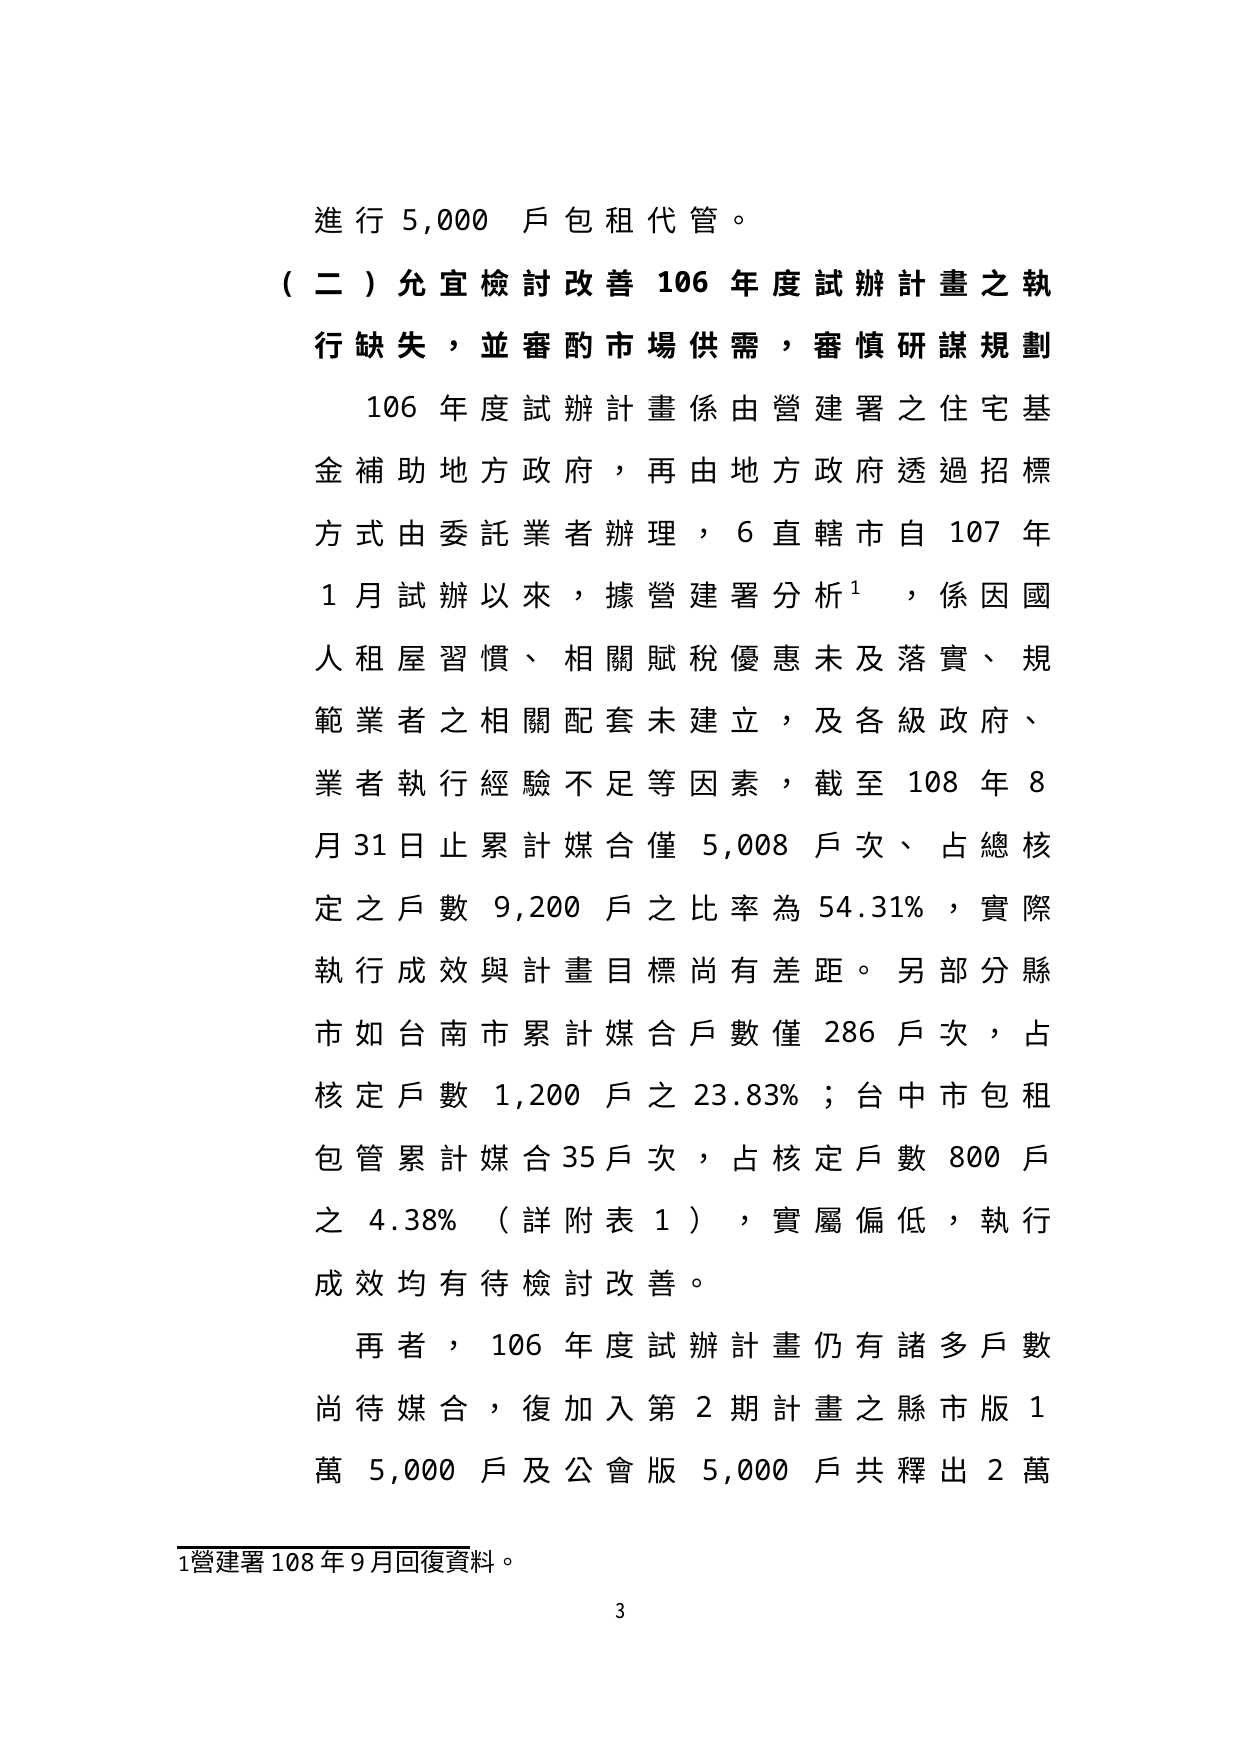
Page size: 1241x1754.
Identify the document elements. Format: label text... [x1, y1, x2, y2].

text 營建署108年9月回復資料。 [177, 1548, 1063, 1577]
text 因應「租賃住宅市場發展及管理條例」於107年6 月27 日施行，租賃住宅市場引入專業服務制度，建立租賃住宅管理人員專業證照制度，各直轄市、縣市陸續成立租賃住宅服務商業同業公會。為擴大住宅租賃市場量能以強化計畫效益，故第2 期計畫除預計由各地方政府委託業者辦理1 萬5,000戶(縣市版)外，另加入由住都中心偕同租賃需求較高之6 個直轄市之地方公會，協力主導並結合業者執行推動社會住宅包租代管第2期(公會版) 計畫，進行5,000 戶包租代管。 [271, 177, 1058, 240]
text 106年度試辦計畫係由營建署之住宅基金補助地方政府，再由地方政府透過招標方式由委託業者辦理，6直轄市自107年1月試辦以來，據營建署分析，係因國人租屋習慣、相關賦稅優惠未及落實、規範業者之相關配套未建立，及各級政府、業者執行經驗不足等因素，截至108年8月31日止累計媒合僅5,008戶次、占總核定之戶數9,200戶之比率為54.31%，實際執行成效與計畫目標尚有差距。另部分縣市如台南市累計媒合戶數僅286戶次，占核定戶數1,200戶之23.83%；台中市包租包管累計媒合35戶次，占核定戶數800戶之4.38%（詳附表1），實屬偏低，執行成效均有待檢討改善。 [271, 365, 1058, 1302]
text (二)允宜檢討改善106年度試辦計畫之執行缺失，並審酌市場供需，審慎研謀規劃 [242, 240, 1058, 365]
text 再者，106年度試辦計畫仍有諸多戶數尚待媒合，復加入第2期計畫之縣市版1萬5,000戶及公會版5,000戶共釋出2萬戶，其對於市場供需之可能影響，以及是否將連帶降低原試辦計畫之媒合率等，仍待審慎評估。是以，住都中心擬辦理社會住宅包租代管第2期(公會版) 計畫，允宜檢討改善106年度試辦計畫之執行缺失，並衡酌市場供需，審慎研謀規劃，俾計畫周延順利推動並達成預計效益。 [271, 1302, 1058, 1490]
